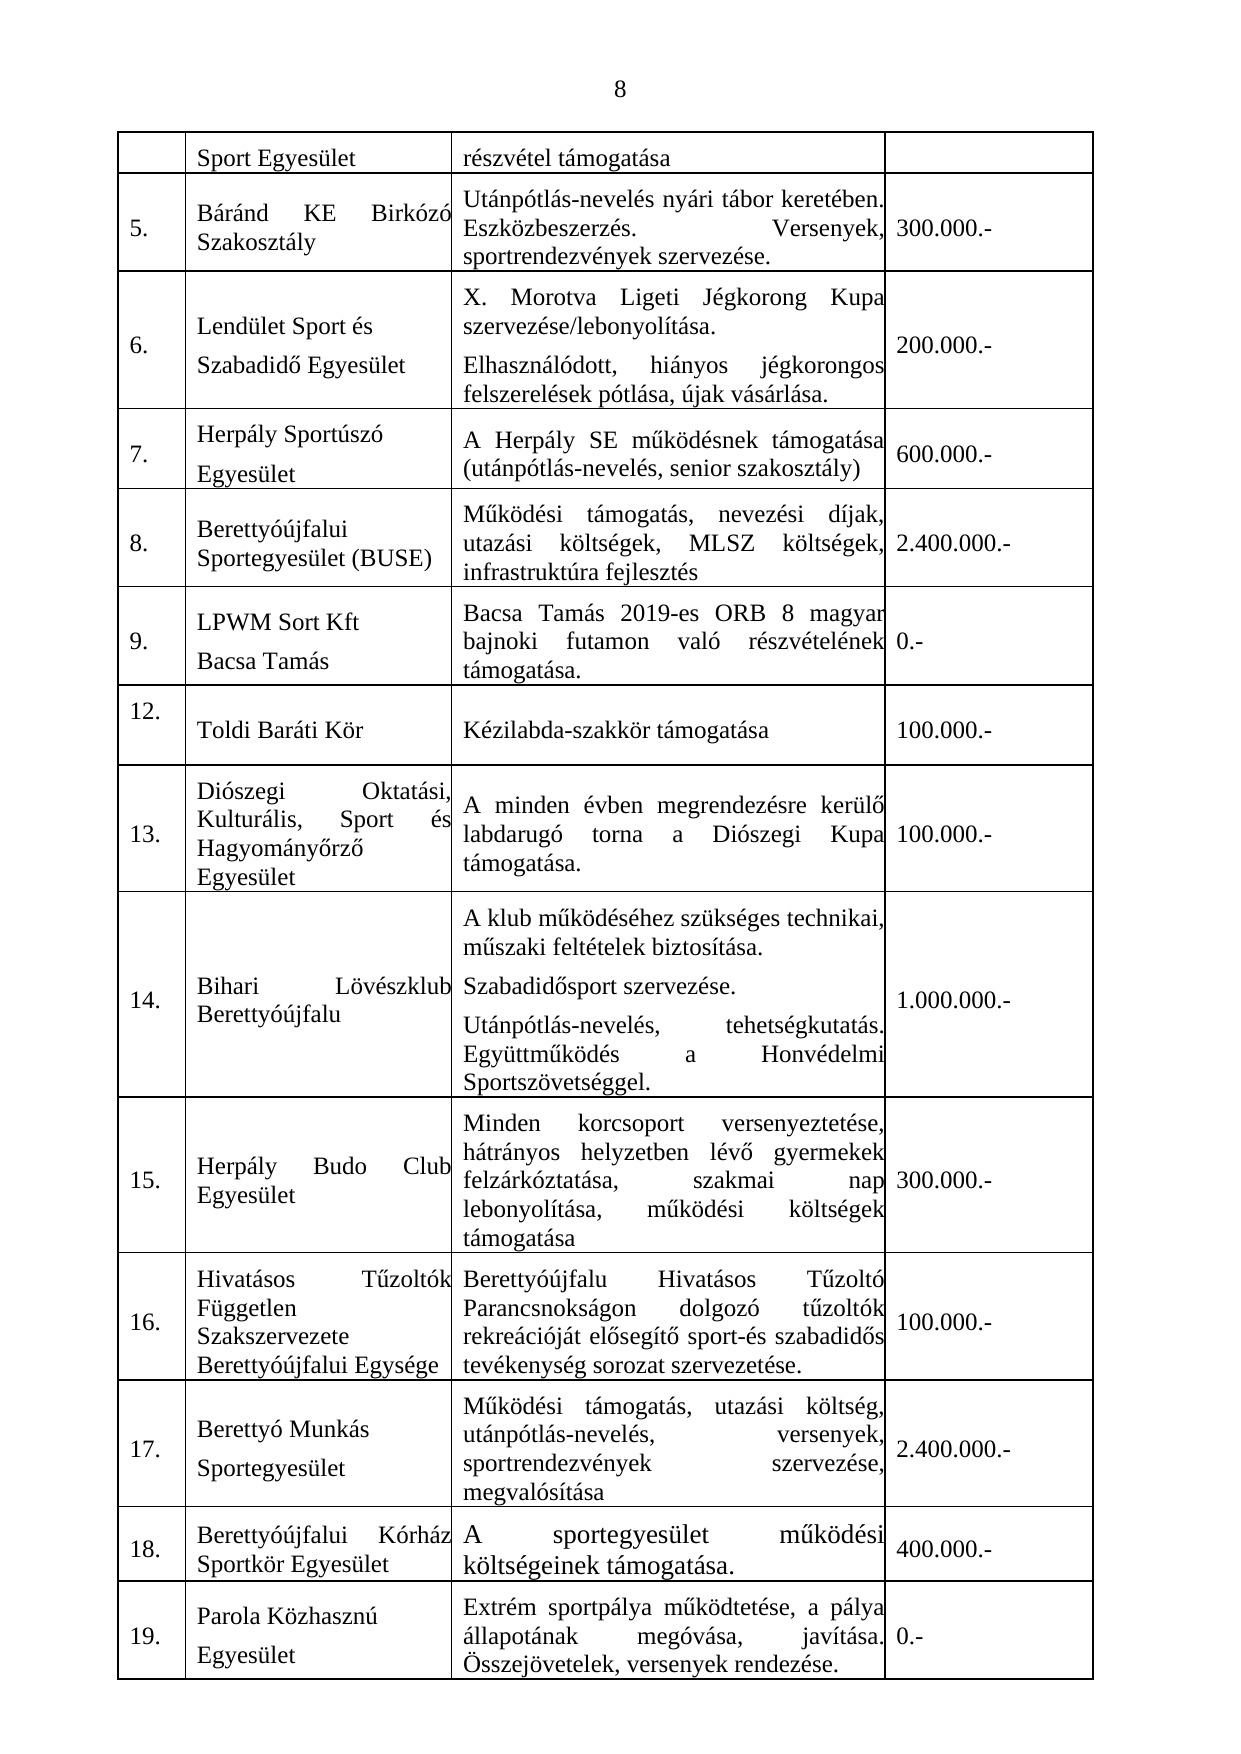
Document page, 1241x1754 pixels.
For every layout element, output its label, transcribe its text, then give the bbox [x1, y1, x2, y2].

table_cell 5. [119, 174, 185, 270]
table_cell 1.000.000.- [886, 892, 1092, 1096]
table_cell A minden évben megrendezésre kerülő labdarugó torna a Diószegi Kupa támogatása. [452, 766, 884, 891]
table_cell 2.400.000.- [886, 1381, 1092, 1506]
table_cell 600.000.- [886, 409, 1092, 487]
table_cell Herpály Sportúszó Egyesület [186, 409, 451, 487]
table_cell 200.000.- [886, 272, 1092, 408]
table_cell 100.000.- [886, 766, 1092, 891]
table_cell Berettyóújfalu Hivatásos Tűzoltó Parancsnokságon dolgozó tűzoltók rekreációját elősegítő sport-és szabadidős tevékenység sorozat szervezetése. [452, 1253, 884, 1379]
table_cell Működési támogatás, utazási költség, utánpótlás-nevelés, versenyek, sportrendezvények szervezése, megvalósítása [452, 1381, 884, 1506]
table_cell LPWM Sort Kft Bacsa Tamás [186, 587, 451, 684]
table_cell Parola Közhasznú Egyesület [186, 1582, 451, 1678]
table_cell 8. [119, 489, 185, 586]
table_cell Bihari Lövészklub Berettyóújfalu [186, 892, 451, 1096]
table_cell Bacsa Tamás 2019-es ORB 8 magyar bajnoki futamon való részvételének támogatása. [452, 587, 884, 684]
table_cell Működési támogatás, nevezési díjak, utazási költségek, MLSZ költségek, infrastruktúra fejlesztés [452, 489, 884, 586]
table_cell A klub működéséhez szükséges technikai, műszaki feltételek biztosítása. Szabadidősport szervezése. Utánpótlás-nevelés, tehetségkutatás. Együttműködés a Honvédelmi Sportszövetséggel. [452, 892, 884, 1096]
table_cell Báránd KE Birkózó Szakosztály [186, 174, 451, 270]
table_cell 15. [119, 1098, 185, 1252]
table_cell 100.000.- [886, 686, 1092, 764]
table_cell 12. [119, 686, 185, 764]
table_cell Utánpótlás-nevelés nyári tábor keretében. Eszközbeszerzés. Versenyek, sportrendezvények szervezése. [452, 174, 884, 270]
table_cell Berettyóújfalui Sportegyesület (BUSE) [186, 489, 451, 586]
table_cell Berettyó Munkás Sportegyesület [186, 1381, 451, 1506]
table_cell részvétel támogatása [452, 133, 884, 172]
table_cell 0.- [886, 1582, 1092, 1678]
table_cell 18. [119, 1507, 185, 1580]
table_cell 7. [119, 409, 185, 487]
table_cell 14. [119, 892, 185, 1096]
table_cell [886, 133, 1092, 172]
table_cell Hivatásos Tűzoltók Független Szakszervezete Berettyóújfalui Egysége [186, 1253, 451, 1379]
table_cell 300.000.- [886, 1098, 1092, 1252]
table_cell A sportegyesület működési költségeinek támogatása. [452, 1507, 884, 1580]
table_cell 300.000.- [886, 174, 1092, 270]
table_cell Lendület Sport és Szabadidő Egyesület [186, 272, 451, 408]
table_cell 17. [119, 1381, 185, 1506]
table_cell 6. [119, 272, 185, 408]
table_cell Sport Egyesület [186, 133, 451, 172]
table_cell 16. [119, 1253, 185, 1379]
table_cell Minden korcsoport versenyeztetése, hátrányos helyzetben lévő gyermekek felzárkóztatása, szakmai nap lebonyolítása, működési költségek támogatása [452, 1098, 884, 1252]
table_cell Toldi Baráti Kör [186, 686, 451, 764]
table_cell A Herpály SE működésnek támogatása (utánpótlás-nevelés, senior szakosztály) [452, 409, 884, 487]
table_cell 13. [119, 766, 185, 891]
table_cell Berettyóújfalui Kórház Sportkör Egyesület [186, 1507, 451, 1580]
table_cell Diószegi Oktatási, Kulturális, Sport és Hagyományőrző Egyesület [186, 766, 451, 891]
table_cell Herpály Budo Club Egyesület [186, 1098, 451, 1252]
table_cell 19. [119, 1582, 185, 1678]
table_cell 9. [119, 587, 185, 684]
table_cell Kézilabda-szakkör támogatása [452, 686, 884, 764]
table_cell X. Morotva Ligeti Jégkorong Kupa szervezése/lebonyolítása. Elhasználódott, hiányos jégkorongos felszerelések pótlása, újak vásárlása. [452, 272, 884, 408]
table_cell 0.- [886, 587, 1092, 684]
table_cell [119, 133, 185, 172]
table_cell 400.000.- [886, 1507, 1092, 1580]
table_cell 100.000.- [886, 1253, 1092, 1379]
table_cell 2.400.000.- [886, 489, 1092, 586]
table_cell Extrém sportpálya működtetése, a pálya állapotának megóvása, javítása. Összejövetelek, versenyek rendezése. [452, 1582, 884, 1678]
